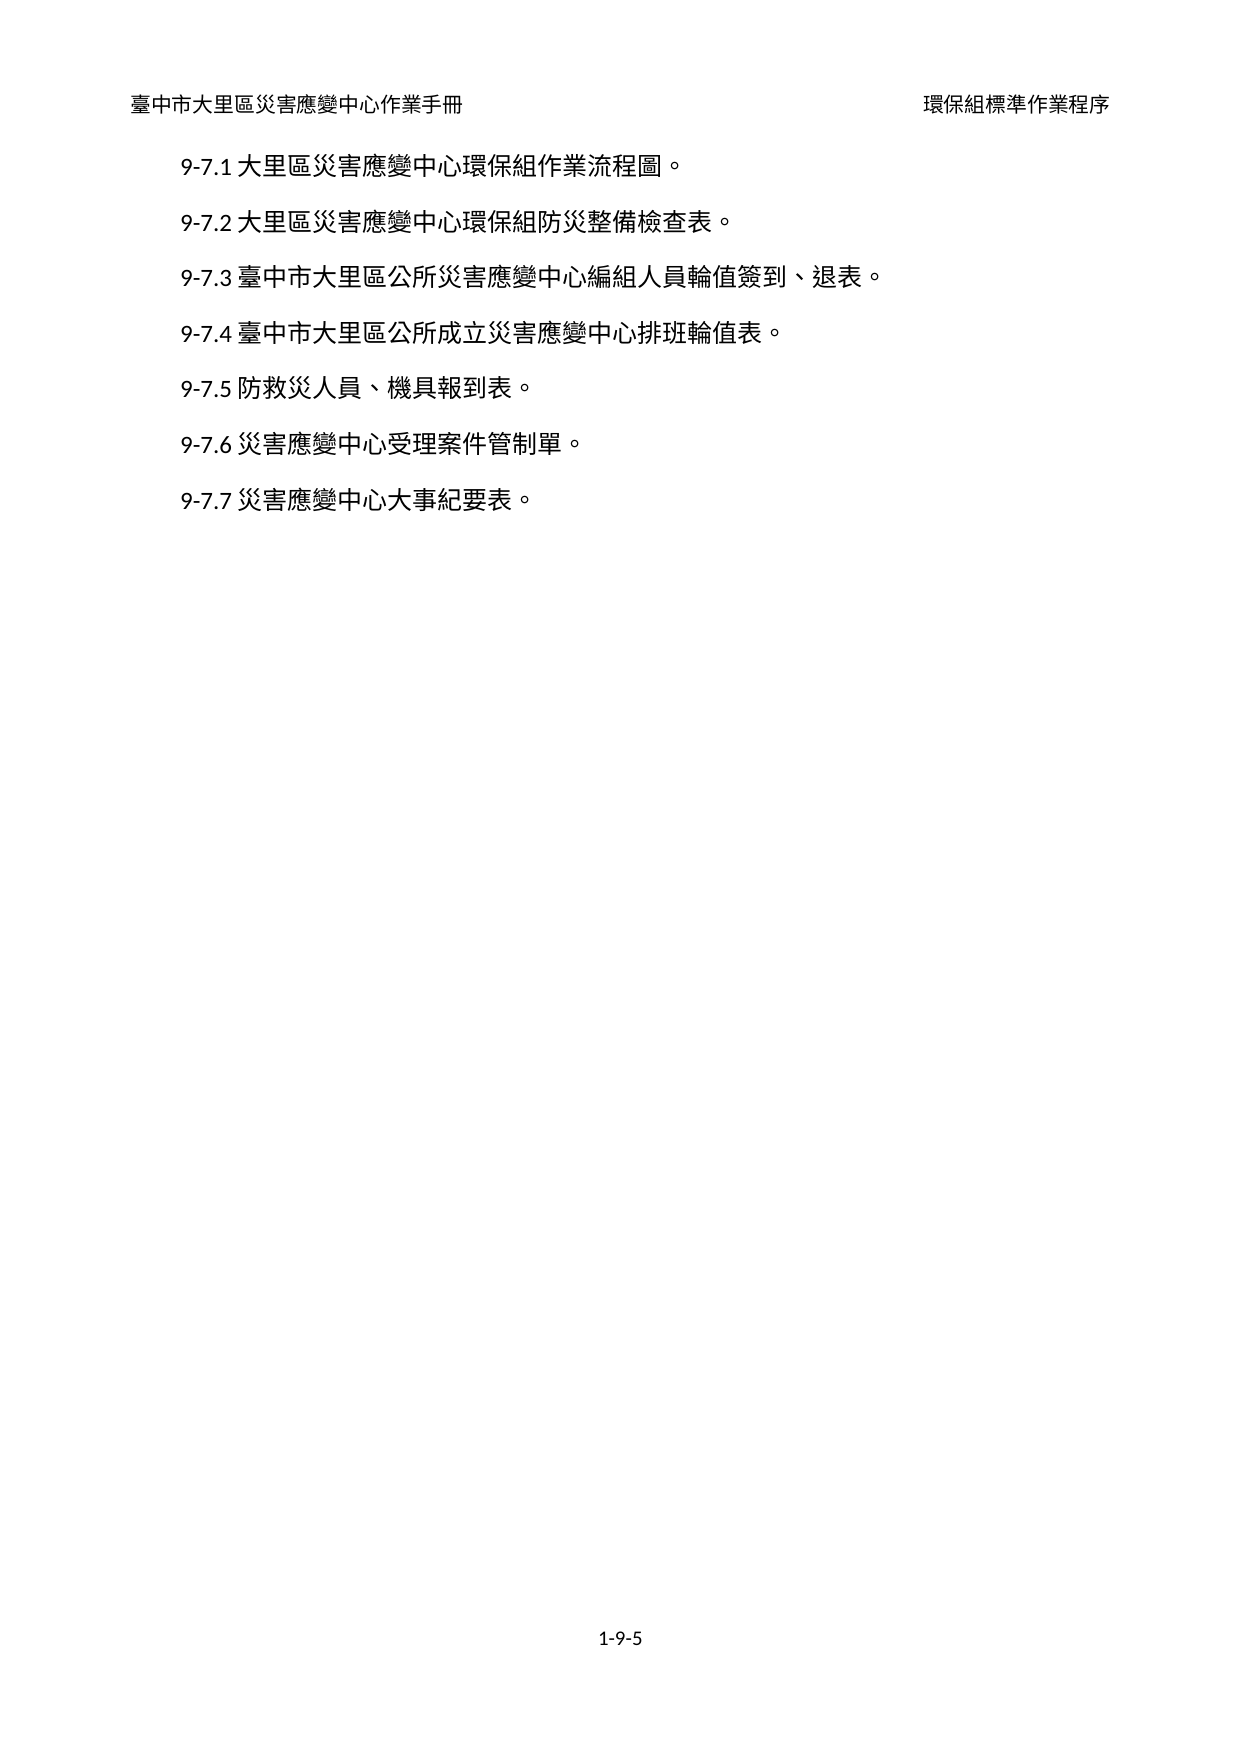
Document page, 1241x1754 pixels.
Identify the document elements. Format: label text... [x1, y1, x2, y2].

text 9-7.2 大里區災害應變中心環保組防災整備檢查表。 [180, 201, 1110, 239]
text 9-7.6 災害應變中心受理案件管制單。 [180, 424, 1110, 461]
text 9-7.5 防救災人員、機具報到表。 [180, 368, 1110, 406]
text 9-7.1 大里區災害應變中心環保組作業流程圖。 [180, 146, 1110, 183]
text 9-7.7 災害應變中心大事紀要表。 [180, 479, 1110, 517]
text 9-7.4 臺中市大里區公所成立災害應變中心排班輪值表。 [180, 313, 1110, 350]
text 9-7.3 臺中市大里區公所災害應變中心編組人員輪值簽到、退表。 [180, 257, 1110, 294]
